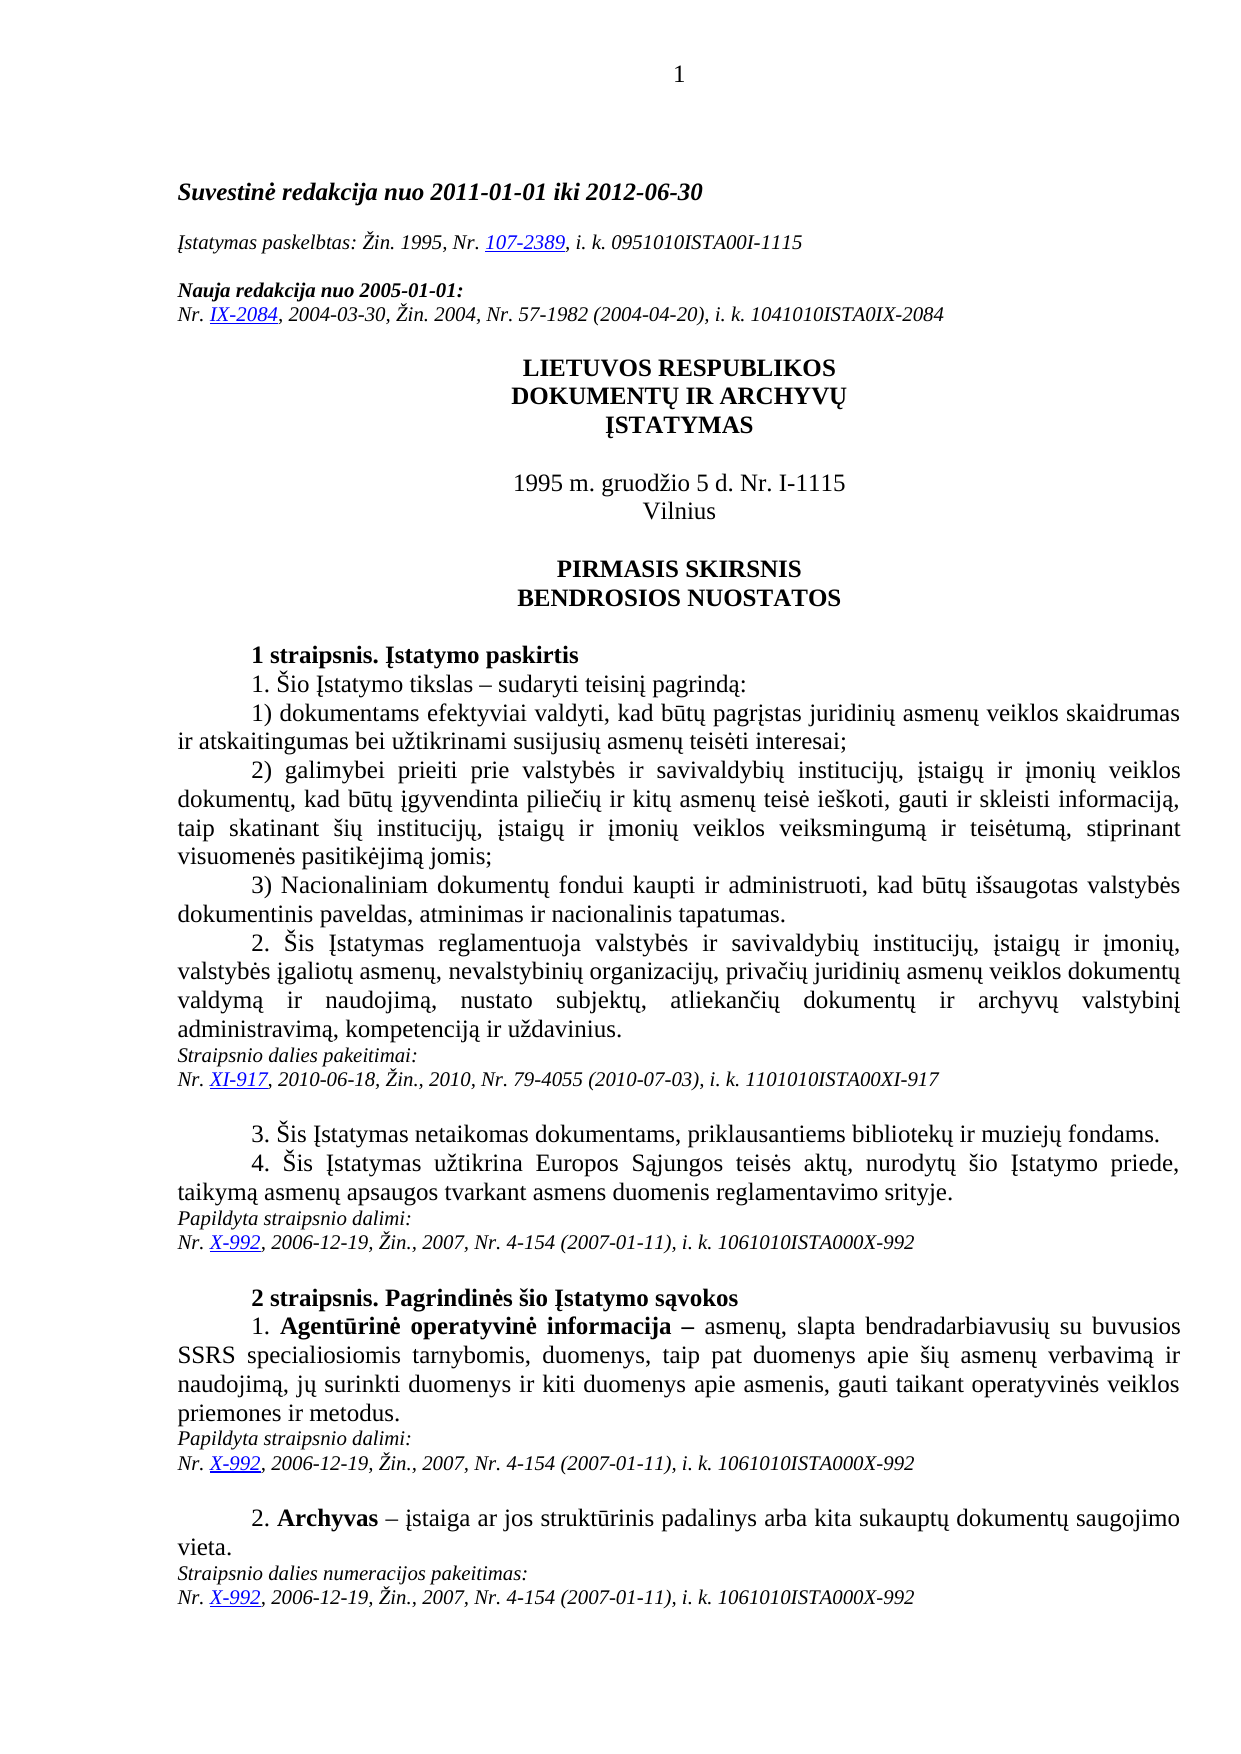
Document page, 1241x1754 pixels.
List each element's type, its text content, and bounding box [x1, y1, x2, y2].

text 1 straipsnis. Įstatymo paskirtis [177, 640, 1181, 669]
text 3. Šis Įstatymas netaikomas dokumentams, priklausantiems bibliotekų ir muziejų fondams. [177, 1119, 1181, 1148]
text Papildyta straipsnio dalimi: [177, 1426, 1181, 1450]
text LIETUVOS RESPUBLIKOS DOKUMENTŲ IR ARCHYVŲ ĮSTATYMAS [177, 353, 1181, 439]
text 1. Agentūrinė operatyvinė informacija – asmenų, slapta bendradarbiavusių su buvusios SSRS specialiosiomis tarnybomis, duomenys, taip pat duomenys apie šių asmenų verbavimą ir naudojimą, jų surinkti duomenys ir kiti duomenys apie asmenis, gauti taikant operatyvinės veiklos priemones ir metodus. [177, 1311, 1181, 1426]
text BENDROSIOS NUOSTATOS [177, 583, 1181, 611]
text Suvestinė redakcija nuo 2011-01-01 iki 2012-06-30 [177, 177, 1181, 206]
text 1) dokumentams efektyviai valdyti, kad būtų pagrįstas juridinių asmenų veiklos skaidrumas ir atskaitingumas bei užtikrinami susijusių asmenų teisėti interesai; [177, 698, 1181, 755]
text Nr. X-992, 2006-12-19, Žin., 2007, Nr. 4-154 (2007-01-11), i. k. 1061010ISTA000X-992 [177, 1230, 1181, 1254]
text 1. Šio Įstatymo tikslas – sudaryti teisinį pagrindą: [177, 669, 1181, 698]
text Straipsnio dalies pakeitimai: [177, 1043, 1181, 1067]
text Nr. X-992, 2006-12-19, Žin., 2007, Nr. 4-154 (2007-01-11), i. k. 1061010ISTA000X-992 [177, 1585, 1181, 1609]
text Nr. X-992, 2006-12-19, Žin., 2007, Nr. 4-154 (2007-01-11), i. k. 1061010ISTA000X-992 [177, 1450, 1181, 1474]
text 2) galimybei prieiti prie valstybės ir savivaldybių institucijų, įstaigų ir įmonių veiklos dokumentų, kad būtų įgyvendinta piliečių ir kitų asmenų teisė ieškoti, gauti ir skleisti informaciją, taip skatinant šių institucijų, įstaigų ir įmonių veiklos veiksmingumą ir teisėtumą, stiprinant visuomenės pasitikėjimą jomis; [177, 755, 1181, 870]
text 4. Šis Įstatymas užtikrina Europos Sąjungos teisės aktų, nurodytų šio Įstatymo priede, taikymą asmenų apsaugos tvarkant asmens duomenis reglamentavimo srityje. [177, 1148, 1181, 1206]
text 3) Nacionaliniam dokumentų fondui kaupti ir administruoti, kad būtų išsaugotas valstybės dokumentinis paveldas, atminimas ir nacionalinis tapatumas. [177, 870, 1181, 928]
text 2. Archyvas – įstaiga ar jos struktūrinis padalinys arba kita sukauptų dokumentų saugojimo vieta. [177, 1503, 1181, 1561]
text Nr. XI-917, 2010-06-18, Žin., 2010, Nr. 79-4055 (2010-07-03), i. k. 1101010ISTA00XI-917 [177, 1067, 1181, 1091]
text 2. Šis Įstatymas reglamentuoja valstybės ir savivaldybių institucijų, įstaigų ir įmonių, valstybės įgaliotų asmenų, nevalstybinių organizacijų, privačių juridinių asmenų veiklos dokumentų valdymą ir naudojimą, nustato subjektų, atliekančių dokumentų ir archyvų valstybinį administravimą, kompetenciją ir uždavinius. [177, 928, 1181, 1043]
text Vilnius [177, 496, 1181, 525]
text Nr. IX-2084, 2004-03-30, Žin. 2004, Nr. 57-1982 (2004-04-20), i. k. 1041010ISTA0IX-2084 [177, 302, 1181, 326]
text PIRMASIS SKIRSNIS [177, 554, 1181, 583]
text Straipsnio dalies numeracijos pakeitimas: [177, 1561, 1181, 1585]
text 1995 m. gruodžio 5 d. Nr. I-1115 [177, 468, 1181, 496]
text Įstatymas paskelbtas: Žin. 1995, Nr. 107-2389, i. k. 0951010ISTA00I-1115 [177, 230, 1181, 254]
text Nauja redakcija nuo 2005-01-01: [177, 278, 1181, 302]
text 2 straipsnis. Pagrindinės šio Įstatymo sąvokos [177, 1283, 1181, 1311]
text Papildyta straipsnio dalimi: [177, 1206, 1181, 1230]
